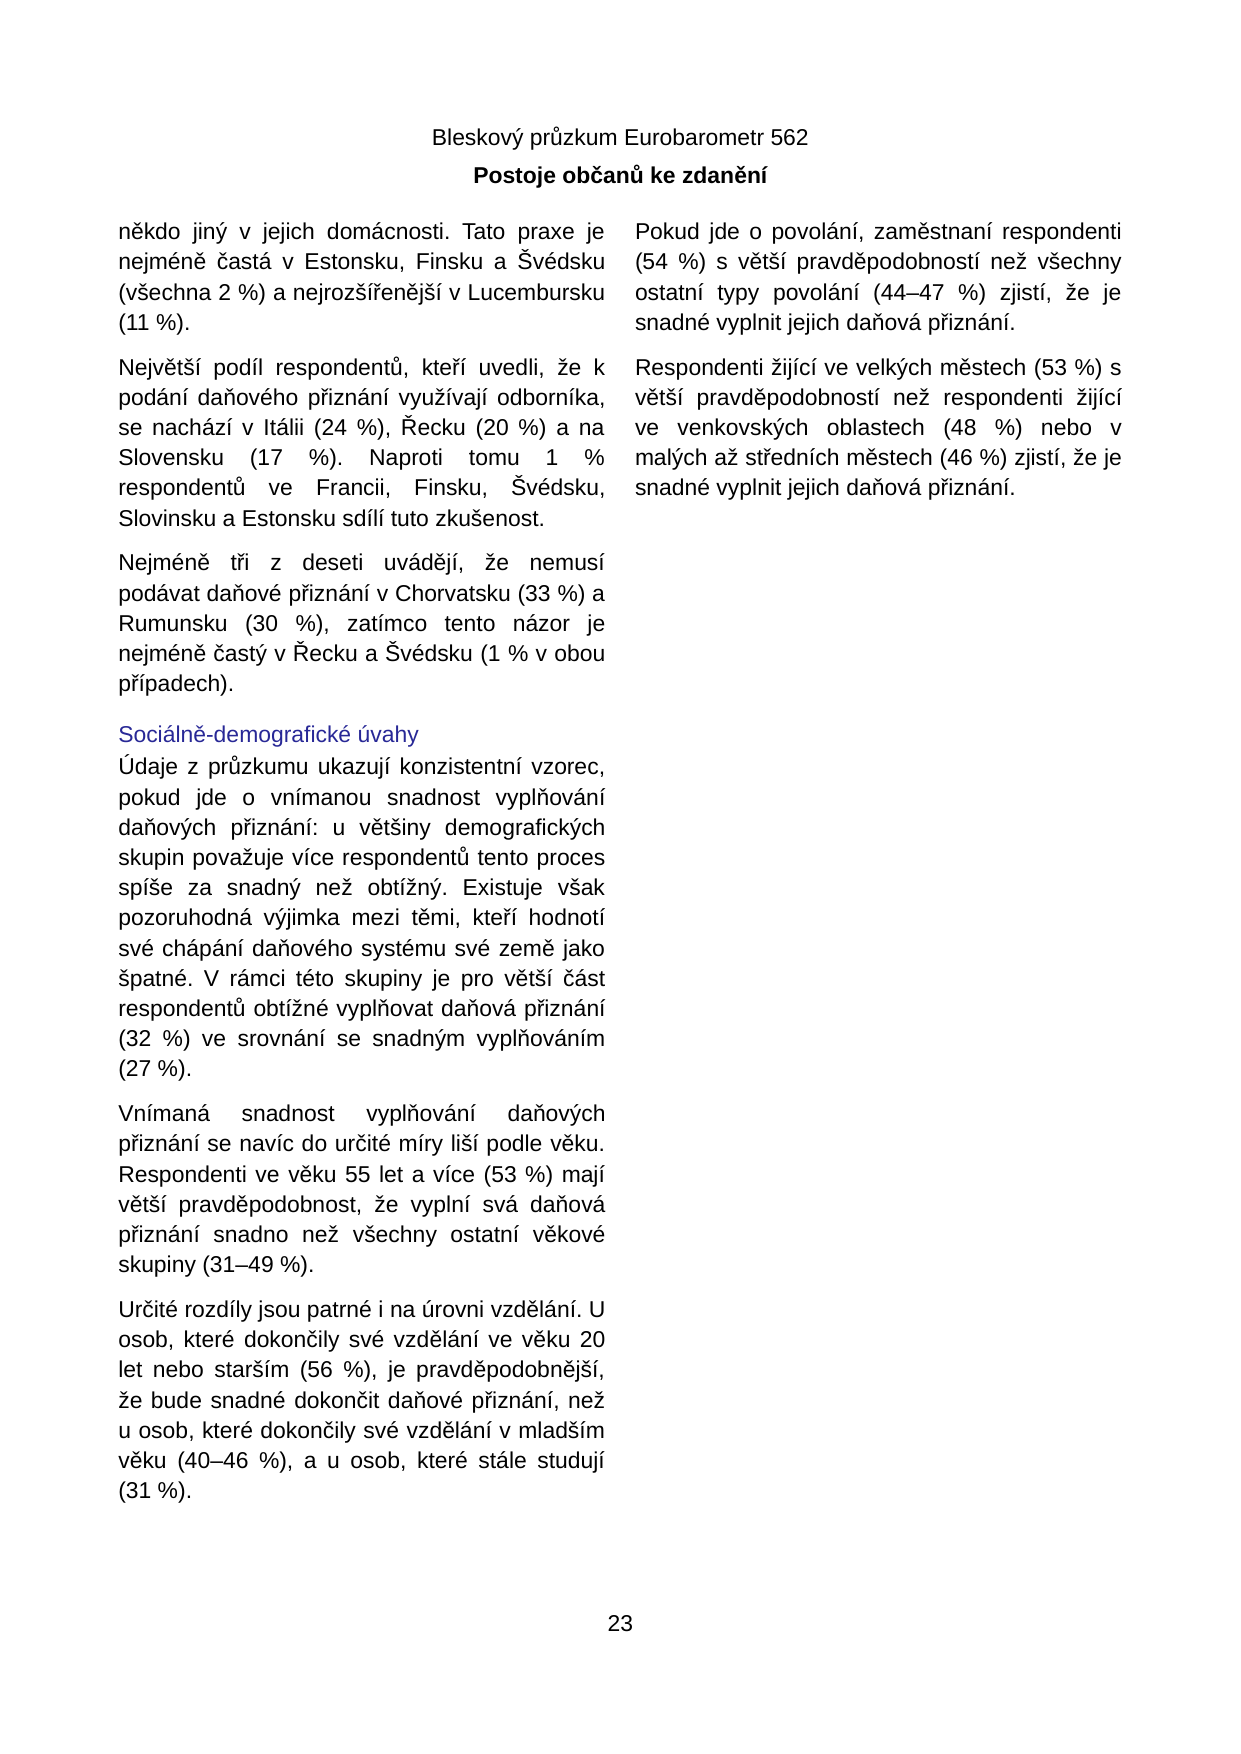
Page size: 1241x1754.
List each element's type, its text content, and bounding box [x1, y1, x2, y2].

text Pokud jde o povolání, zaměstnaní respondenti (54 %) s větší pravděpodobností než všechny ostatní typy povolání (44–47 %) zjistí, že je snadné vyplnit jejich daňová přiznání. [635, 218, 1122, 335]
text Respondenti žijící ve velkých městech (53 %) s větší pravděpodobností než respondenti žijící ve venkovských oblastech (48 %) nebo v malých až středních městech (46 %) zjistí, že je snadné vyplnit jejich daňová přiznání. [635, 353, 1122, 501]
text Určité rozdíly jsou patrné i na úrovni vzdělání. U osob, které dokončily své vzdělání ve věku 20 let nebo starším (56 %), je pravděpodobnější, že bude snadné dokončit daňové přiznání, než u osob, které dokončily své vzdělání v mladším věku (40–46 %), a u osob, které stále studují (31 %). [118, 1296, 605, 1503]
text Největší podíl respondentů, kteří uvedli, že k podání daňového přiznání využívají odborníka, se nachází v Itálii (24 %), Řecku (20 %) a na Slovensku (17 %). Naproti tomu 1 % respondentů ve Francii, Finsku, Švédsku, Slovinsku a Estonsku sdílí tuto zkušenost. [118, 353, 605, 531]
text Údaje z průzkumu ukazují konzistentní vzorec, pokud jde o vnímanou snadnost vyplňování daňových přiznání: u většiny demografických skupin považuje více respondentů tento proces spíše za snadný než obtížný. Existuje však pozoruhodná výjimka mezi těmi, kteří hodnotí své chápání daňového systému své země jako špatné. V rámci této skupiny je pro větší část respondentů obtížné vyplňovat daňová přiznání (32 %) ve srovnání se snadným vyplňováním (27 %). [118, 753, 605, 1082]
text Sociálně-demografické úvahy [118, 721, 605, 747]
text Vnímaná snadnost vyplňování daňových přiznání se navíc do určité míry liší podle věku. Respondenti ve věku 55 let a více (53 %) mají větší pravděpodobnost, že vyplní svá daňová přiznání snadno než všechny ostatní věkové skupiny (31–49 %). [118, 1100, 605, 1277]
text Nejméně tři z deseti uvádějí, že nemusí podávat daňové přiznání v Chorvatsku (33 %) a Rumunsku (30 %), zatímco tento názor je nejméně častý v Řecku a Švédsku (1 % v obou případech). [118, 549, 605, 697]
text někdo jiný v jejich domácnosti. Tato praxe je nejméně častá v Estonsku, Finsku a Švédsku (všechna 2 %) a nejrozšířenější v Lucembursku (11 %). [118, 218, 605, 335]
